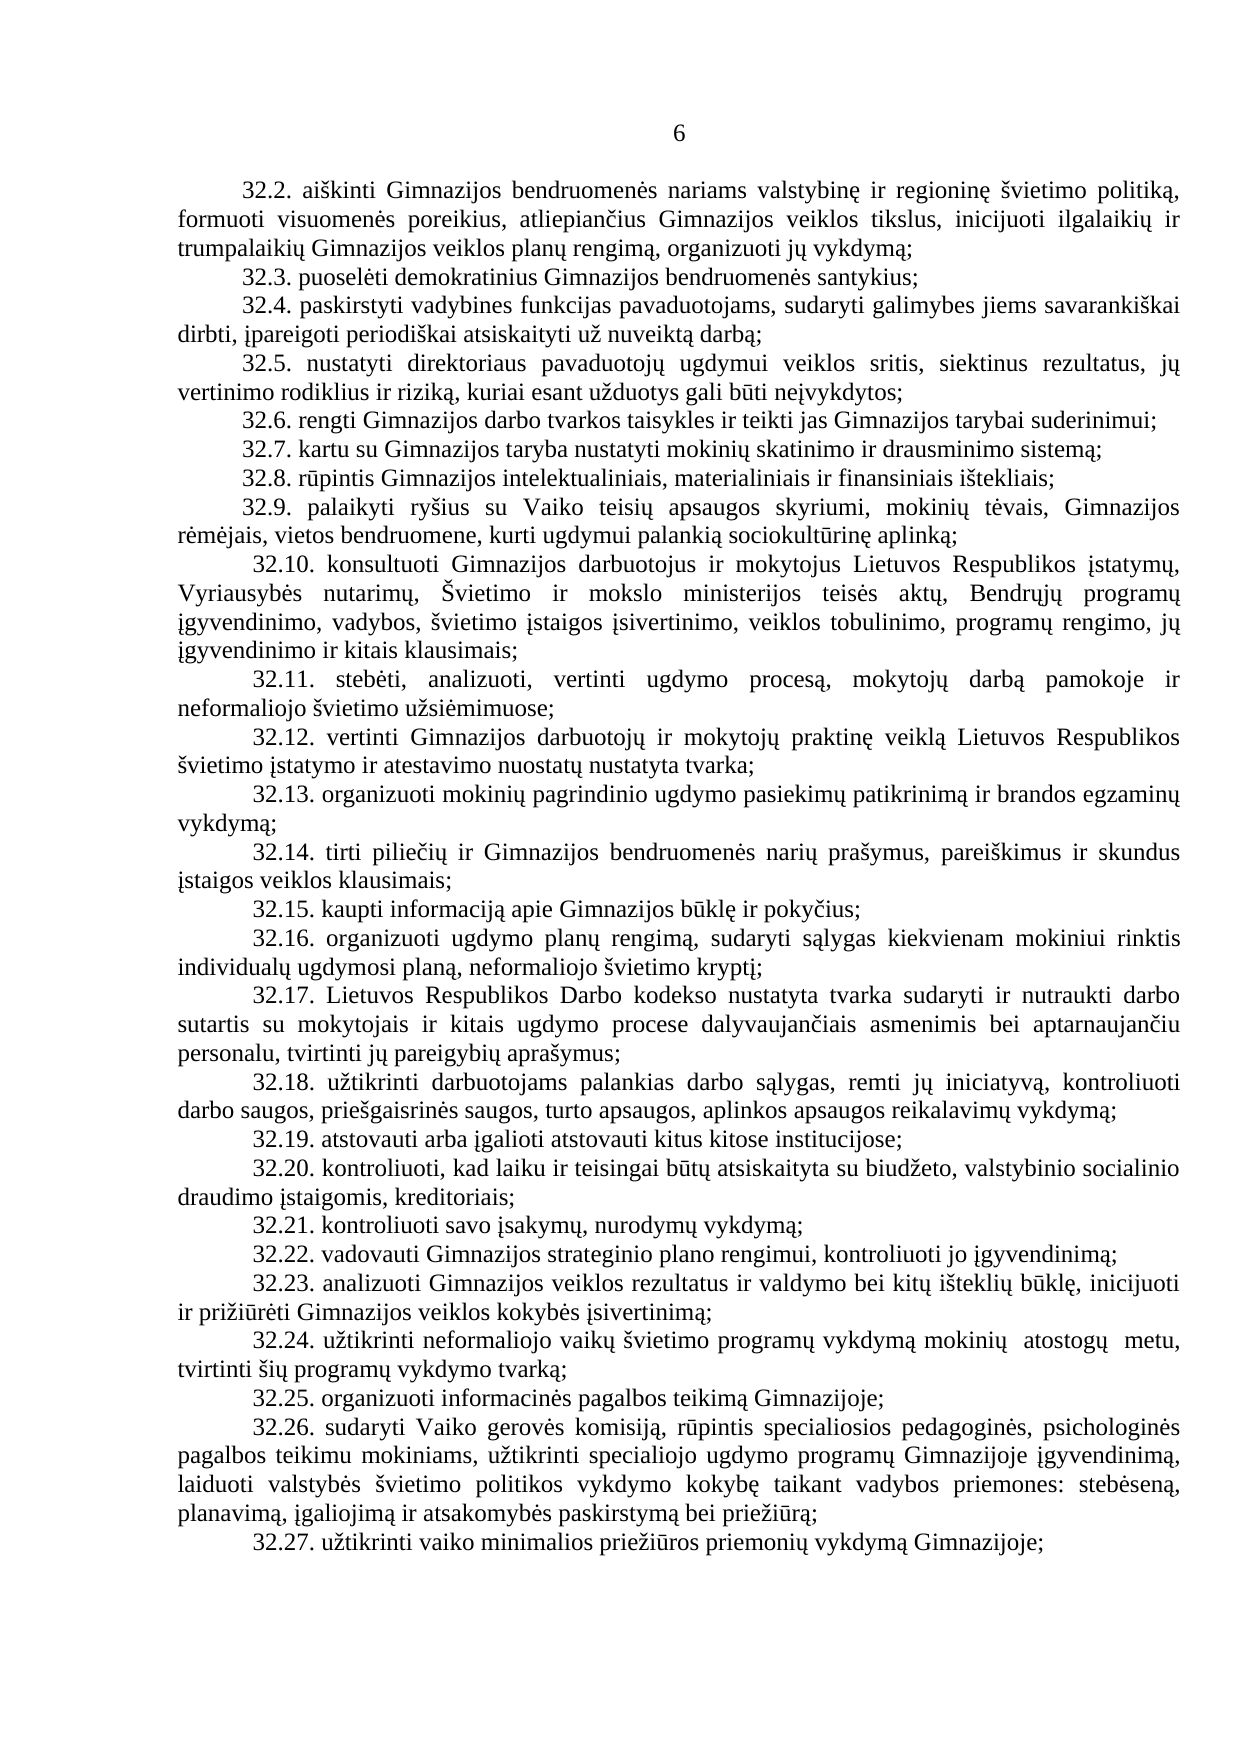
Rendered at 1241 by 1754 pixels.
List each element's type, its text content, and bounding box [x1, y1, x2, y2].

text 32.20. kontroliuoti, kad laiku ir teisingai būtų atsiskaityta su biudžeto, valstybinio socialinio draudimo įstaigomis, kreditoriais; [177, 1153, 1181, 1211]
text 32.16. organizuoti ugdymo planų rengimą, sudaryti sąlygas kiekvienam mokiniui rinktis individualų ugdymosi planą, neformaliojo švietimo kryptį; [177, 923, 1181, 981]
text 32.10. konsultuoti Gimnazijos darbuotojus ir mokytojus Lietuvos Respublikos įstatymų, Vyriausybės nutarimų, Švietimo ir mokslo ministerijos teisės aktų, Bendrųjų programų įgyvendinimo, vadybos, švietimo įstaigos įsivertinimo, veiklos tobulinimo, programų rengimo, jų įgyvendinimo ir kitais klausimais; [177, 549, 1181, 664]
text 32.6. rengti Gimnazijos darbo tvarkos taisykles ir teikti jas Gimnazijos tarybai suderinimui; [177, 406, 1181, 434]
text 32.24. užtikrinti neformaliojo vaikų švietimo programų vykdymą mokinių atostogų metu, tvirtinti šių programų vykdymo tvarką; [177, 1326, 1181, 1383]
text 32.22. vadovauti Gimnazijos strateginio plano rengimui, kontroliuoti jo įgyvendinimą; [177, 1239, 1181, 1268]
text 32.11. stebėti, analizuoti, vertinti ugdymo procesą, mokytojų darbą pamokoje ir neformaliojo švietimo užsiėmimuose; [177, 664, 1181, 722]
text 32.17. Lietuvos Respublikos Darbo kodekso nustatyta tvarka sudaryti ir nutraukti darbo sutartis su mokytojais ir kitais ugdymo procese dalyvaujančiais asmenimis bei aptarnaujančiu personalu, tvirtinti jų pareigybių aprašymus; [177, 981, 1181, 1067]
text 32.18. užtikrinti darbuotojams palankias darbo sąlygas, remti jų iniciatyvą, kontroliuoti darbo saugos, priešgaisrinės saugos, turto apsaugos, aplinkos apsaugos reikalavimų vykdymą; [177, 1067, 1181, 1124]
text 32.2. aiškinti Gimnazijos bendruomenės nariams valstybinę ir regioninę švietimo politiką, formuoti visuomenės poreikius, atliepiančius Gimnazijos veiklos tikslus, inicijuoti ilgalaikių ir trumpalaikių Gimnazijos veiklos planų rengimą, organizuoti jų vykdymą; [177, 176, 1181, 262]
text 32.15. kaupti informaciją apie Gimnazijos būklę ir pokyčius; [177, 894, 1181, 923]
text 32.25. organizuoti informacinės pagalbos teikimą Gimnazijoje; [177, 1383, 1181, 1412]
text 32.5. nustatyti direktoriaus pavaduotojų ugdymui veiklos sritis, siektinus rezultatus, jų vertinimo rodiklius ir riziką, kuriai esant užduotys gali būti neįvykdytos; [177, 348, 1181, 406]
text 32.26. sudaryti Vaiko gerovės komisiją, rūpintis specialiosios pedagoginės, psichologinės pagalbos teikimu mokiniams, užtikrinti specialiojo ugdymo programų Gimnazijoje įgyvendinimą, laiduoti valstybės švietimo politikos vykdymo kokybę taikant vadybos priemones: stebėseną, planavimą, įgaliojimą ir atsakomybės paskirstymą bei priežiūrą; [177, 1412, 1181, 1527]
text 32.21. kontroliuoti savo įsakymų, nurodymų vykdymą; [177, 1211, 1181, 1239]
text 32.12. vertinti Gimnazijos darbuotojų ir mokytojų praktinę veiklą Lietuvos Respublikos švietimo įstatymo ir atestavimo nuostatų nustatyta tvarka; [177, 722, 1181, 779]
text 32.8. rūpintis Gimnazijos intelektualiniais, materialiniais ir finansiniais ištekliais; [177, 463, 1181, 492]
text 32.19. atstovauti arba įgalioti atstovauti kitus kitose institucijose; [177, 1124, 1181, 1153]
text 32.9. palaikyti ryšius su Vaiko teisių apsaugos skyriumi, mokinių tėvais, Gimnazijos rėmėjais, vietos bendruomene, kurti ugdymui palankią sociokultūrinę aplinką; [177, 492, 1181, 549]
text 32.3. puoselėti demokratinius Gimnazijos bendruomenės santykius; [177, 262, 1181, 291]
text 32.4. paskirstyti vadybines funkcijas pavaduotojams, sudaryti galimybes jiems savarankiškai dirbti, įpareigoti periodiškai atsiskaityti už nuveiktą darbą; [177, 291, 1181, 348]
text 32.14. tirti piliečių ir Gimnazijos bendruomenės narių prašymus, pareiškimus ir skundus įstaigos veiklos klausimais; [177, 837, 1181, 894]
text 32.13. organizuoti mokinių pagrindinio ugdymo pasiekimų patikrinimą ir brandos egzaminų vykdymą; [177, 779, 1181, 837]
text 32.27. užtikrinti vaiko minimalios priežiūros priemonių vykdymą Gimnazijoje; [177, 1527, 1181, 1556]
text 32.7. kartu su Gimnazijos taryba nustatyti mokinių skatinimo ir drausminimo sistemą; [177, 434, 1181, 463]
text 32.23. analizuoti Gimnazijos veiklos rezultatus ir valdymo bei kitų išteklių būklę, inicijuoti ir prižiūrėti Gimnazijos veiklos kokybės įsivertinimą; [177, 1268, 1181, 1326]
